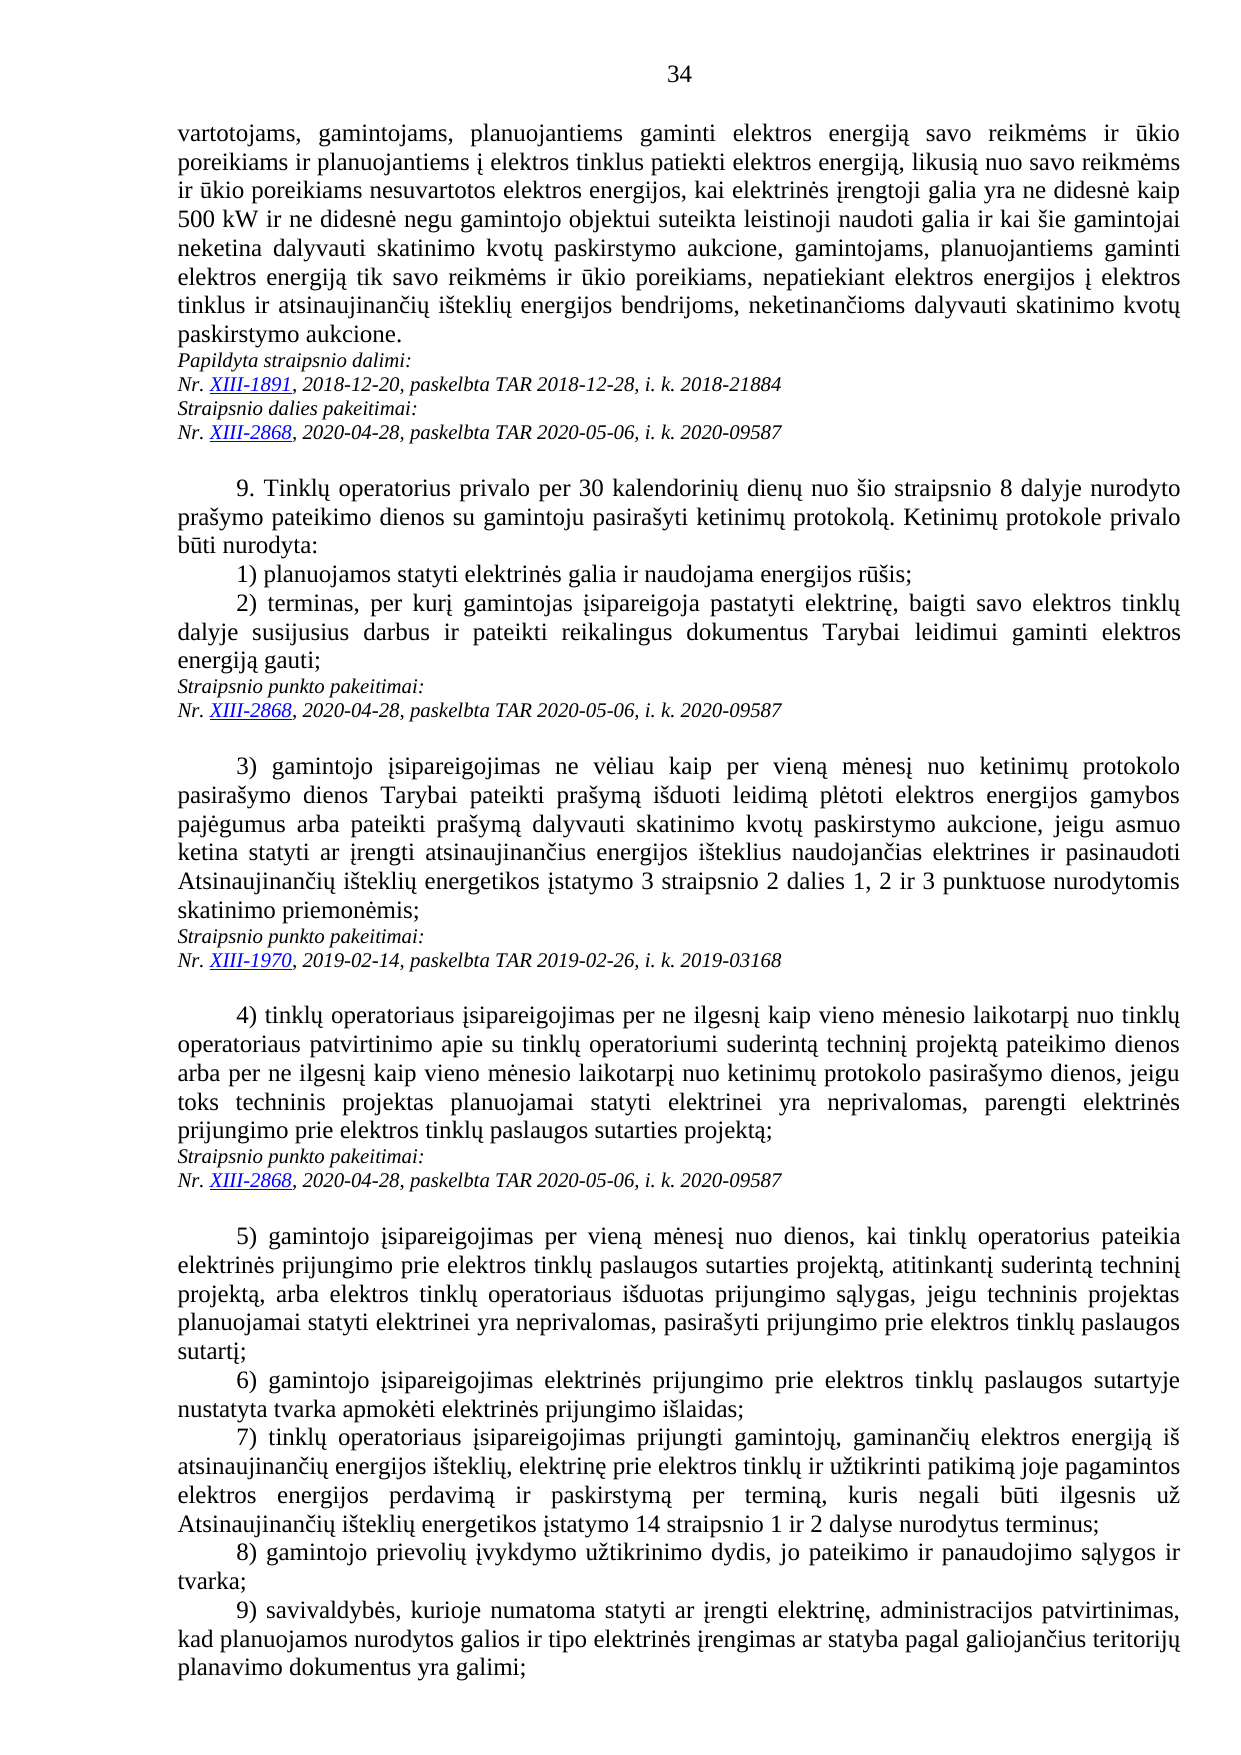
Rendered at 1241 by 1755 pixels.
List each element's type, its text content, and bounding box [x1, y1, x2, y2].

text vartotojams, gamintojams, planuojantiems gaminti elektros energiją savo reikmėms ir ūkio poreikiams ir planuojantiems į elektros tinklus patiekti elektros energiją, likusią nuo savo reikmėms ir ūkio poreikiams nesuvartotos elektros energijos, kai elektrinės įrengtoji galia yra ne didesnė kaip 500 kW ir ne didesnė negu gamintojo objektui suteikta leistinoji naudoti galia ir kai šie gamintojai neketina dalyvauti skatinimo kvotų paskirstymo aukcione, gamintojams, planuojantiems gaminti elektros energiją tik savo reikmėms ir ūkio poreikiams, nepatiekiant elektros energijos į elektros tinklus ir atsinaujinančių išteklių energijos bendrijoms, neketinančioms dalyvauti skatinimo kvotų paskirstymo aukcione. [177, 118, 1181, 348]
text Nr. XIII-2868, 2020-04-28, paskelbta TAR 2020-05-06, i. k. 2020-09587 [177, 698, 1181, 722]
text 8) gamintojo prievolių įvykdymo užtikrinimo dydis, jo pateikimo ir panaudojimo sąlygos ir tvarka; [177, 1537, 1181, 1595]
text 5) gamintojo įsipareigojimas per vieną mėnesį nuo dienos, kai tinklų operatorius pateikia elektrinės prijungimo prie elektros tinklų paslaugos sutarties projektą, atitinkantį suderintą techninį projektą, arba elektros tinklų operatoriaus išduotas prijungimo sąlygas, jeigu techninis projektas planuojamai statyti elektrinei yra neprivalomas, pasirašyti prijungimo prie elektros tinklų paslaugos sutartį; [177, 1221, 1181, 1365]
text 9. Tinklų operatorius privalo per 30 kalendorinių dienų nuo šio straipsnio 8 dalyje nurodyto prašymo pateikimo dienos su gamintoju pasirašyti ketinimų protokolą. Ketinimų protokole privalo būti nurodyta: [177, 473, 1181, 559]
text 1) planuojamos statyti elektrinės galia ir naudojama energijos rūšis; [177, 559, 1181, 588]
text Nr. XIII-1970, 2019-02-14, paskelbta TAR 2019-02-26, i. k. 2019-03168 [177, 948, 1181, 972]
text Straipsnio dalies pakeitimai: [177, 396, 1181, 420]
text 9) savivaldybės, kurioje numatoma statyti ar įrengti elektrinę, administracijos patvirtinimas, kad planuojamos nurodytos galios ir tipo elektrinės įrengimas ar statyba pagal galiojančius teritorijų planavimo dokumentus yra galimi; [177, 1595, 1181, 1681]
text Nr. XIII-1891, 2018-12-20, paskelbta TAR 2018-12-28, i. k. 2018-21884 [177, 372, 1181, 396]
text Papildyta straipsnio dalimi: [177, 348, 1181, 372]
text 6) gamintojo įsipareigojimas elektrinės prijungimo prie elektros tinklų paslaugos sutartyje nustatyta tvarka apmokėti elektrinės prijungimo išlaidas; [177, 1365, 1181, 1422]
text 3) gamintojo įsipareigojimas ne vėliau kaip per vieną mėnesį nuo ketinimų protokolo pasirašymo dienos Tarybai pateikti prašymą išduoti leidimą plėtoti elektros energijos gamybos pajėgumus arba pateikti prašymą dalyvauti skatinimo kvotų paskirstymo aukcione, jeigu asmuo ketina statyti ar įrengti atsinaujinančius energijos išteklius naudojančias elektrines ir pasinaudoti Atsinaujinančių išteklių energetikos įstatymo 3 straipsnio 2 dalies 1, 2 ir 3 punktuose nurodytomis skatinimo priemonėmis; [177, 751, 1181, 924]
text Nr. XIII-2868, 2020-04-28, paskelbta TAR 2020-05-06, i. k. 2020-09587 [177, 420, 1181, 444]
text 4) tinklų operatoriaus įsipareigojimas per ne ilgesnį kaip vieno mėnesio laikotarpį nuo tinklų operatoriaus patvirtinimo apie su tinklų operatoriumi suderintą techninį projektą pateikimo dienos arba per ne ilgesnį kaip vieno mėnesio laikotarpį nuo ketinimų protokolo pasirašymo dienos, jeigu toks techninis projektas planuojamai statyti elektrinei yra neprivalomas, parengti elektrinės prijungimo prie elektros tinklų paslaugos sutarties projektą; [177, 1001, 1181, 1144]
text Straipsnio punkto pakeitimai: [177, 1144, 1181, 1168]
text Nr. XIII-2868, 2020-04-28, paskelbta TAR 2020-05-06, i. k. 2020-09587 [177, 1168, 1181, 1192]
text Straipsnio punkto pakeitimai: [177, 674, 1181, 698]
text Straipsnio punkto pakeitimai: [177, 924, 1181, 948]
text 7) tinklų operatoriaus įsipareigojimas prijungti gamintojų, gaminančių elektros energiją iš atsinaujinančių energijos išteklių, elektrinę prie elektros tinklų ir užtikrinti patikimą joje pagamintos elektros energijos perdavimą ir paskirstymą per terminą, kuris negali būti ilgesnis už Atsinaujinančių išteklių energetikos įstatymo 14 straipsnio 1 ir 2 dalyse nurodytus terminus; [177, 1422, 1181, 1537]
text 2) terminas, per kurį gamintojas įsipareigoja pastatyti elektrinę, baigti savo elektros tinklų dalyje susijusius darbus ir pateikti reikalingus dokumentus Tarybai leidimui gaminti elektros energiją gauti; [177, 588, 1181, 674]
